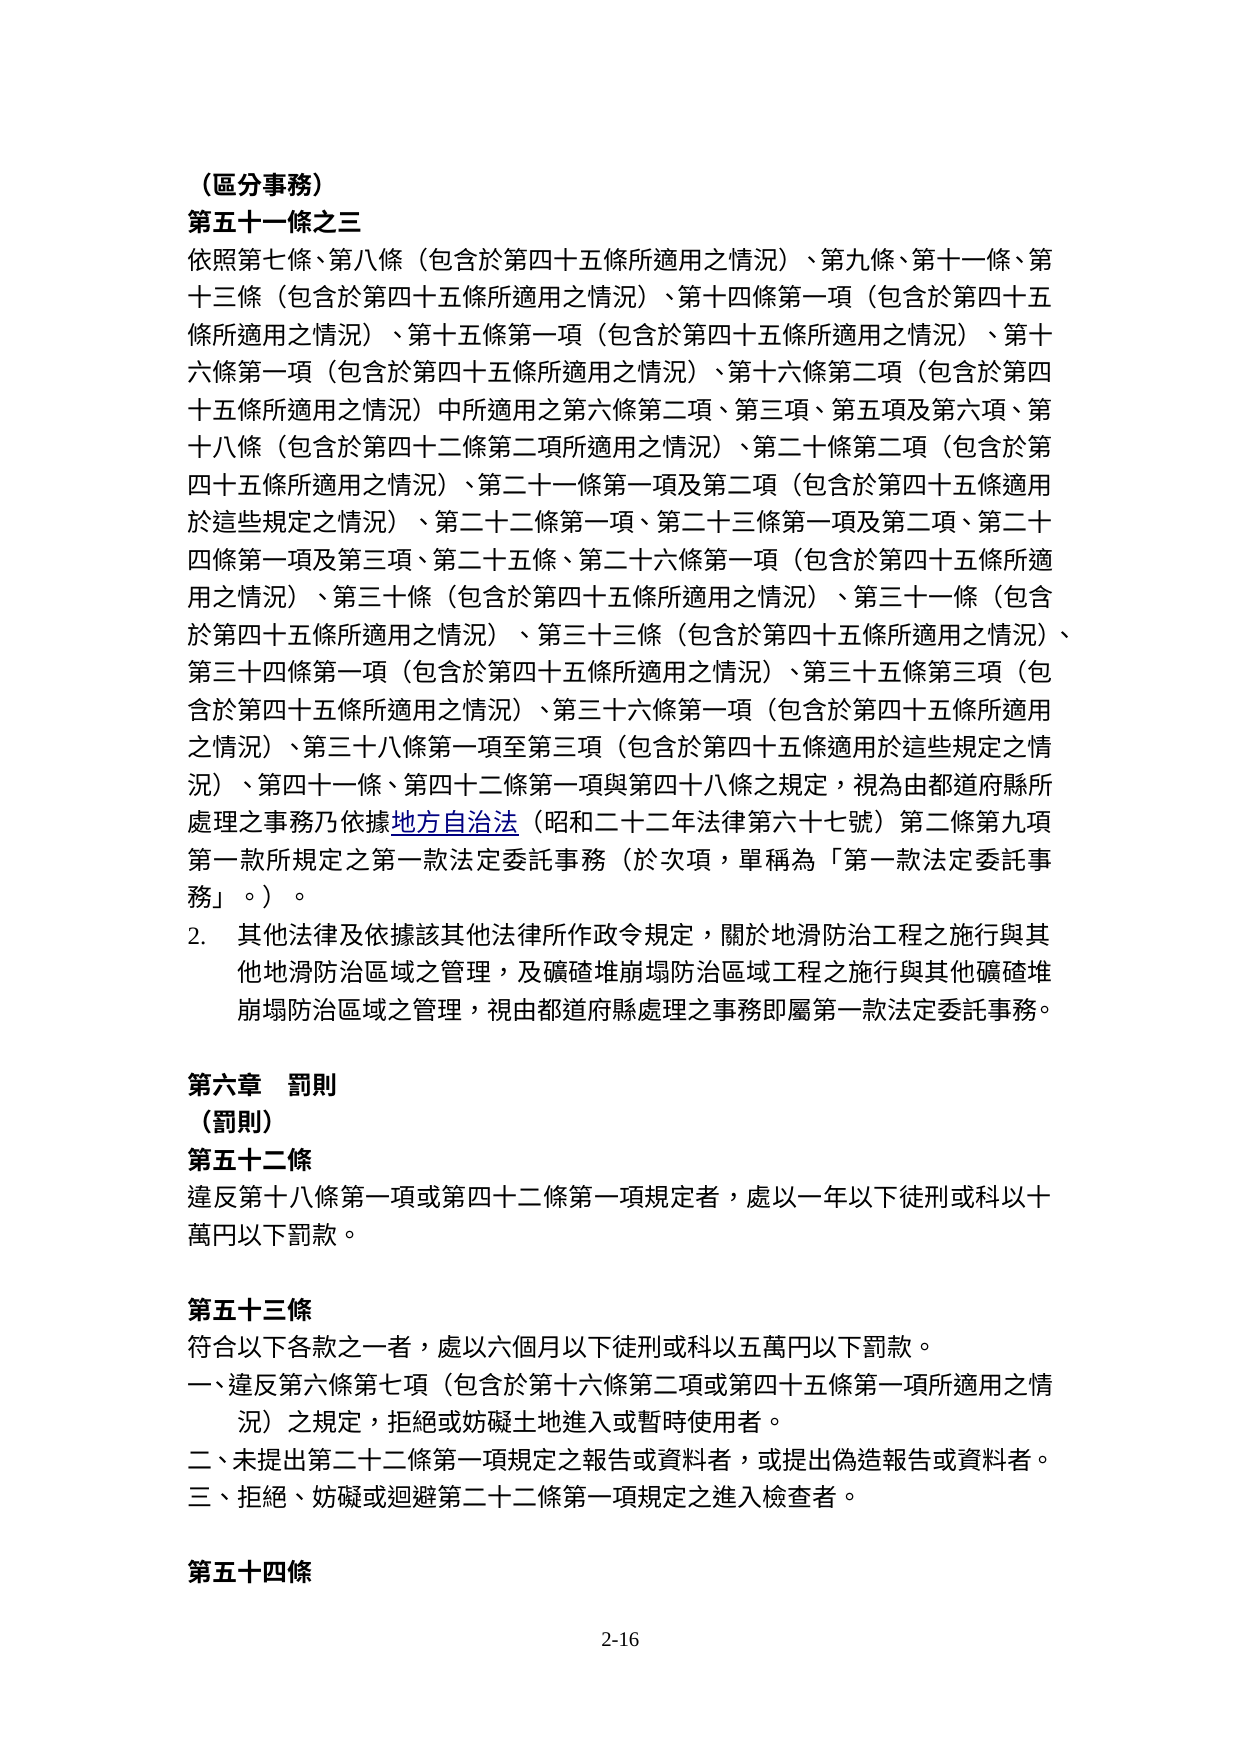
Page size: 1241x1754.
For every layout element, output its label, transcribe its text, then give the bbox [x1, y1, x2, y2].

text 第五十二條 [187, 1139, 1053, 1177]
text 三、拒絕、妨礙或迴避第二十二條第一項規定之進入檢查者。 [187, 1477, 1053, 1514]
text 違反第十八條第一項或第四十二條第一項規定者，處以一年以下徒刑或科以十萬円以下罰款。 [187, 1177, 1053, 1252]
text （罰則） [187, 1102, 1053, 1139]
text 第六章 罰則 [187, 1064, 1053, 1102]
text （區分事務） [187, 164, 1053, 202]
text 二、未提出第二十二條第一項規定之報告或資料者，或提出偽造報告或資料者。 [187, 1439, 1053, 1477]
text 依照第七條、第八條（包含於第四十五條所適用之情況）、第九條、第十一條、第十三條（包含於第四十五條所適用之情況）、第十四條第一項（包含於第四十五條所適用之情況）、第十五條第一項（包含於第四十五條所適用之情況）、第十六條第一項（包含於第四十五條所適用之情況）、第十六條第二項（包含於第四十五條所適用之情況）中所適用之第六條第二項、第三項、第五項及第六項、第十八條（包含於第四十二條第二項所適用之情況）、第二十條第二項（包含於第四十五條所適用之情況）、第二十一條第一項及第二項（包含於第四十五條適用於這些規定之情況）、第二十二條第一項、第二十三條第一項及第二項、第二十四條第一項及第三項、第二十五條、第二十六條第一項（包含於第四十五條所適用之情況）、第三十條（包含於第四十五條所適用之情況）、第三十一條（包含於第四十五條所適用之情況）、第三十三條（包含於第四十五條所適用之情況）、第三十四條第一項（包含於第四十五條所適用之情況）、第三十五條第三項（包含於第四十五條所適用之情況）、第三十六條第一項（包含於第四十五條所適用之情況）、第三十八條第一項至第三項（包含於第四十五條適用於這些規定之情況）、第四十一條、第四十二條第一項與第四十八條之規定，視為由都道府縣所處理之事務乃依據地方自治法（昭和二十二年法律第六十七號）第二條第九項第一款所規定之第一款法定委託事務（於次項，單稱為「第一款法定委託事務」。）。 [187, 239, 1053, 914]
text 第五十四條 [187, 1552, 1053, 1589]
text 一、違反第六條第七項（包含於第十六條第二項或第四十五條第一項所適用之情況）之規定，拒絕或妨礙土地進入或暫時使用者。 [187, 1364, 1053, 1439]
text 第五十三條 [187, 1289, 1053, 1327]
text 第五十一條之三 [187, 202, 1053, 239]
text 符合以下各款之一者，處以六個月以下徒刑或科以五萬円以下罰款。 [187, 1327, 1053, 1364]
list 其他法律及依據該其他法律所作政令規定，關於地滑防治工程之施行與其他地滑防治區域之管理，及礦碴堆崩塌防治區域工程之施行與其他礦碴堆崩塌防治區域之管理，視由都道府縣處理之事務即屬第一款法定委託事務。 [187, 914, 1053, 1027]
